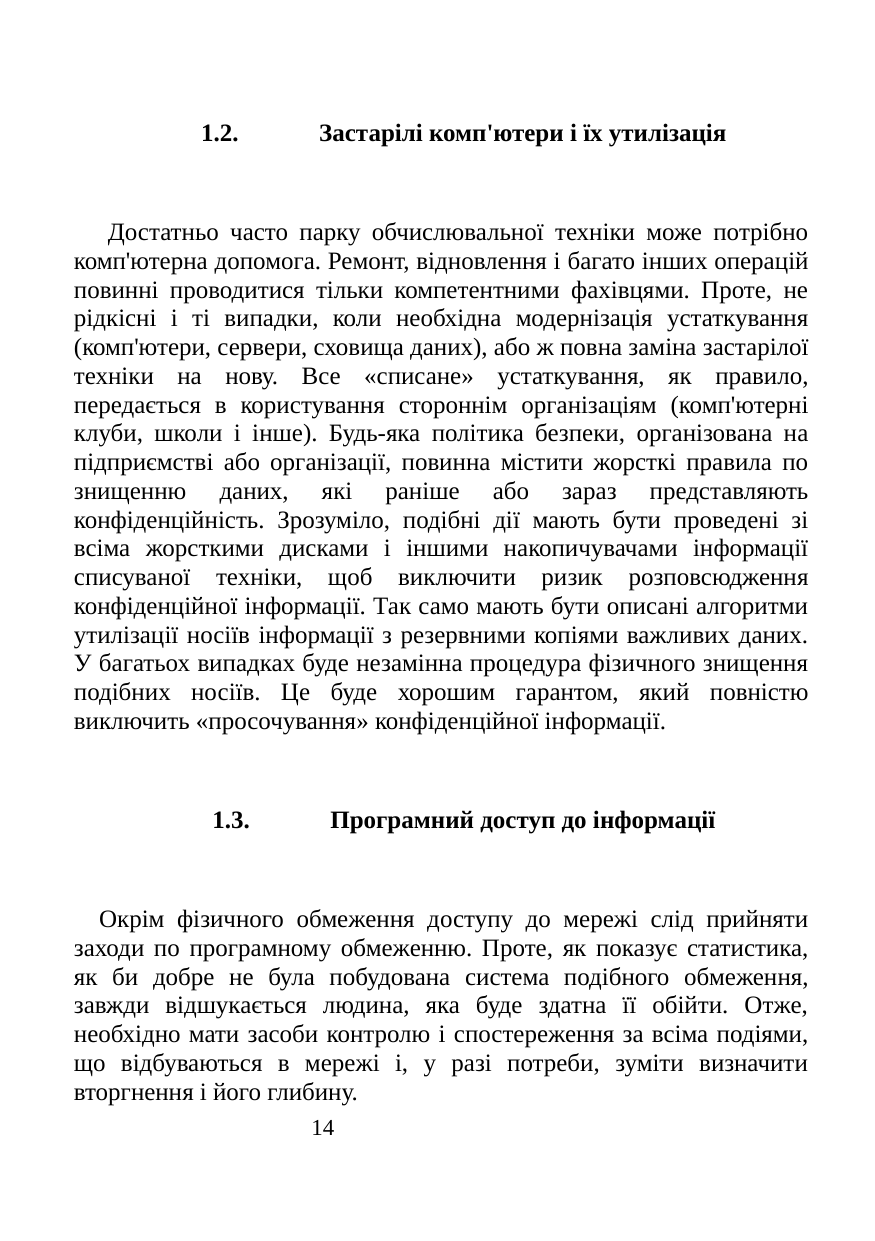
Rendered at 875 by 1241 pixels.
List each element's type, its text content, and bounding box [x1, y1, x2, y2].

list Застарілі комп'ютери і їх утилізація [74, 118, 809, 147]
text Достатньо часто парку обчислювальної техніки може потрібно комп'ютерна допомога. Ремонт, відновлення і багато інших операцій повинні проводитися тільки компетентними фахівцями. Проте, не рідкісні і ті випадки, коли необхідна модернізація устаткування (комп'ютери, сервери, сховища даних), або ж повна заміна застарілої техніки на нову. Все «списане» устаткування, як правило, передається в користування стороннім організаціям (комп'ютерні клуби, школи і інше). Будь-яка політика безпеки, організована на підприємстві або організації, повинна містити жорсткі правила по знищенню даних, які раніше або зараз представляють конфіденційність. Зрозуміло, подібні дії мають бути проведені зі всіма жорсткими дисками і іншими накопичувачами інформації списуваної техніки, щоб виключити ризик розповсюдження конфіденційної інформації. Так само мають бути описані алгоритми утилізації носіїв інформації з резервними копіями важливих даних. У багатьох випадках буде незамінна процедура фізичного знищення подібних носіїв. Це буде хорошим гарантом, який повністю виключить «просочування» конфіденційної інформації. [74, 217, 809, 735]
list Програмний доступ до інформації [74, 805, 809, 834]
text Окрім фізичного обмеження доступу до мережі слід прийняти заходи по програмному обмеженню. Проте, як показує статистика, як би добре не була побудована система подібного обмеження, завжди відшукається людина, яка буде здатна її обійти. Отже, необхідно мати засоби контролю і спостереження за всіма подіями, що відбуваються в мережі і, у разі потреби, зуміти визначити вторгнення і його глибину. [74, 904, 809, 1106]
